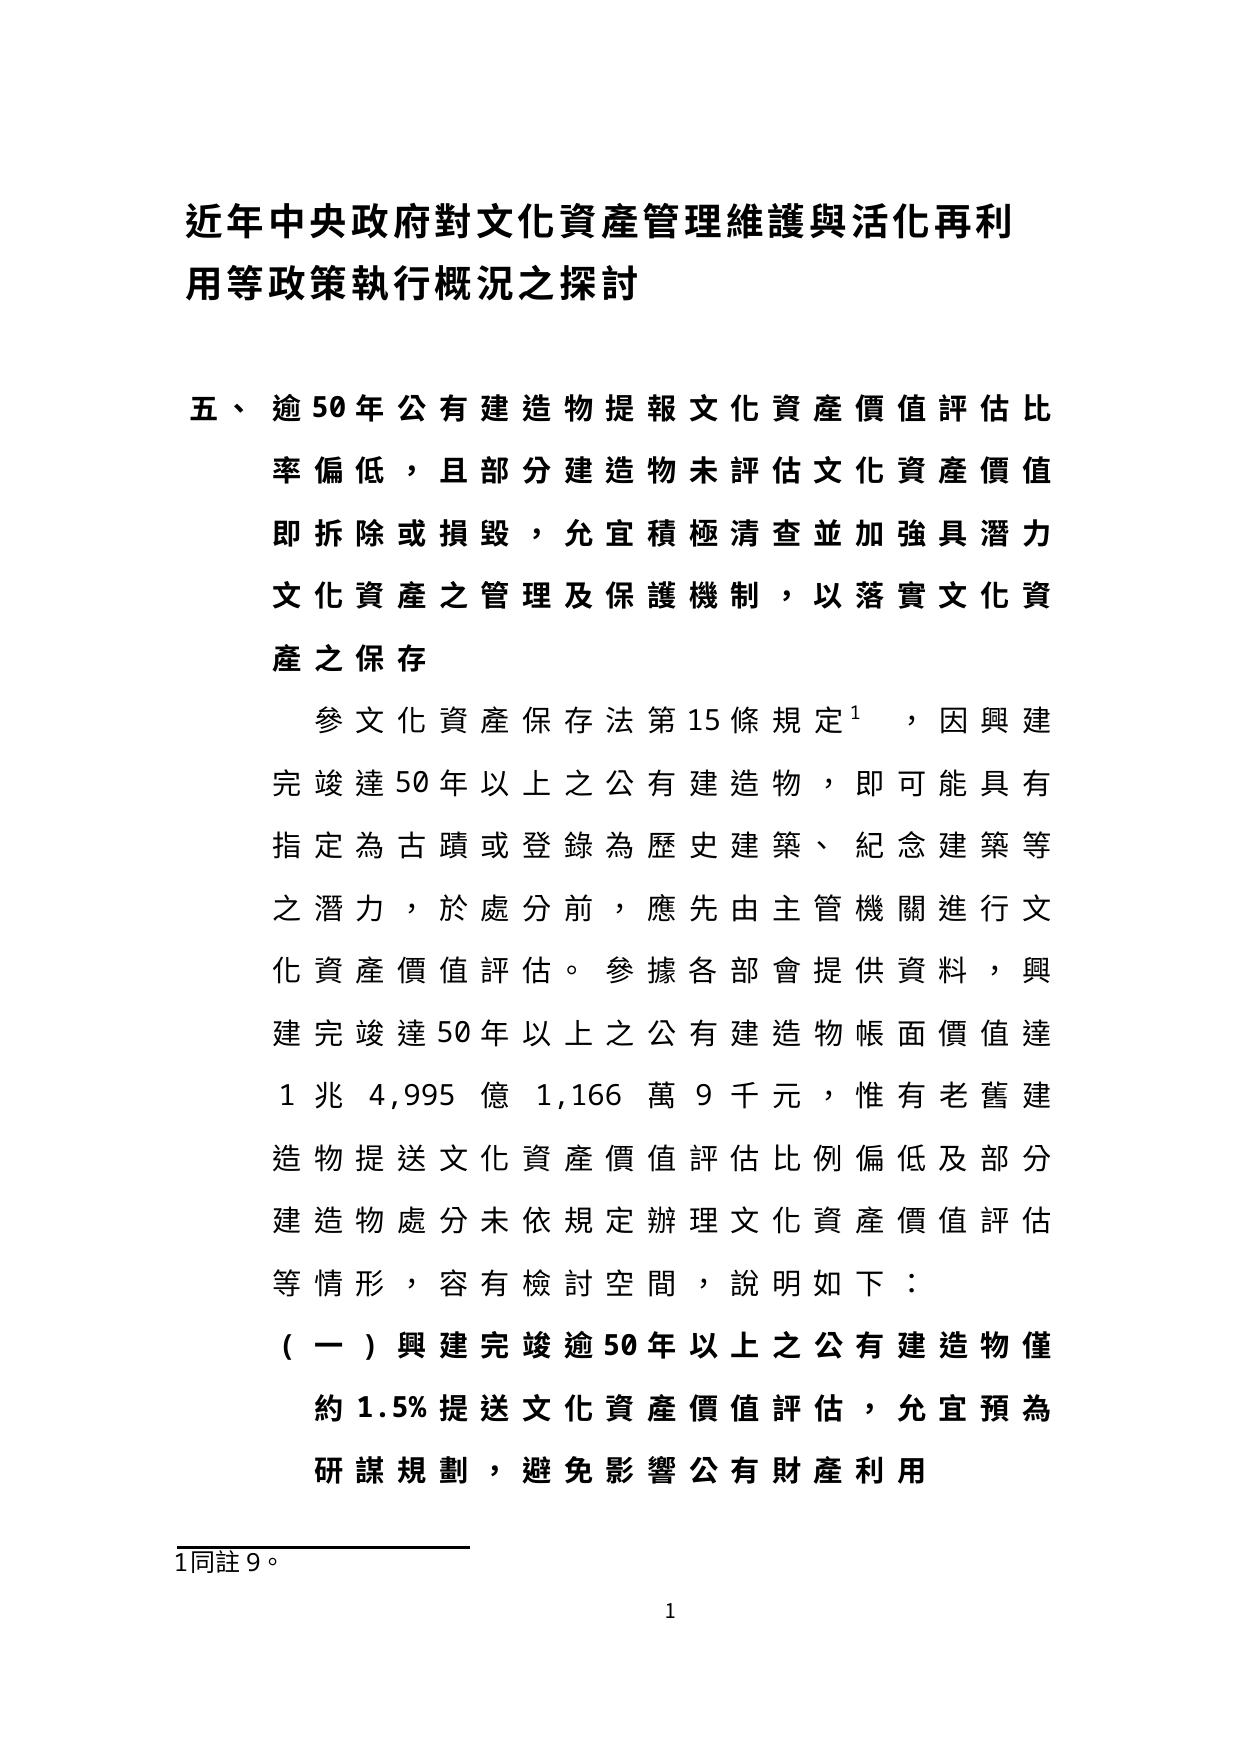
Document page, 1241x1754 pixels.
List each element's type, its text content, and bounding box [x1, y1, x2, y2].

text (一)興建完竣逾50年以上之公有建造物僅約1.5%提送文化資產價值評估，允宜預為研謀規劃，避免影響公有財產利用 [242, 1302, 1058, 1490]
text 同註9。 [173, 1548, 1063, 1577]
text 五、逾50年公有建造物提報文化資產價值評估比率偏低，且部分建造物未評估文化資產價值即拆除或損毀，允宜積極清查並加強具潛力文化資產之管理及保護機制，以落實文化資產之保存 [183, 365, 1058, 677]
text 參文化資產保存法第15條規定，因興建完竣達50年以上之公有建造物，即可能具有指定為古蹟或登錄為歷史建築、紀念建築等之潛力，於處分前，應先由主管機關進行文化資產價值評估。參據各部會提供資料，興建完竣達50年以上之公有建造物帳面價值達1兆4,995億1,166萬9千元，惟有老舊建造物提送文化資產價值評估比例偏低及部分建造物處分未依規定辦理文化資產價值評估等情形，容有檢討空間，說明如下： [242, 677, 1058, 1302]
text 近年中央政府對文化資產管理維護與活化再利用等政策執行概況之探討 [183, 177, 1043, 302]
